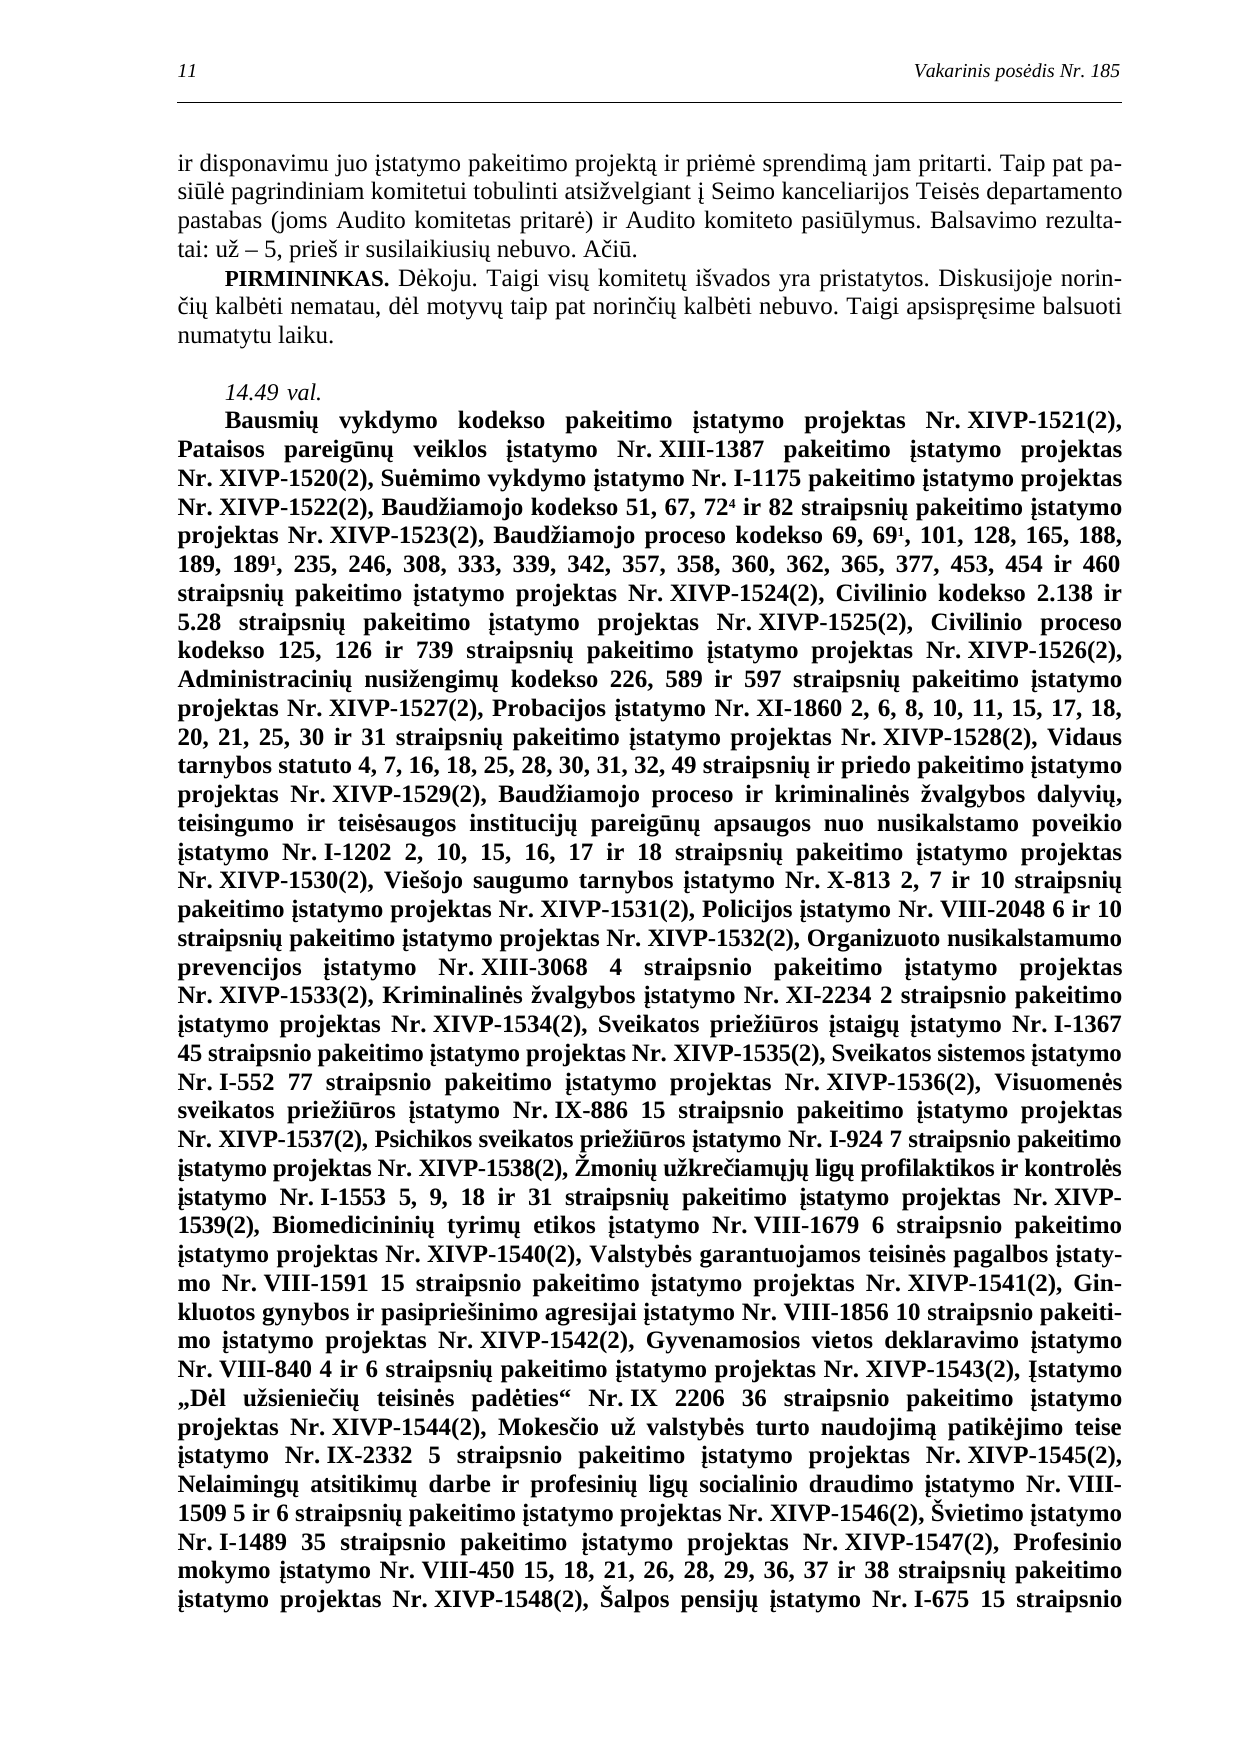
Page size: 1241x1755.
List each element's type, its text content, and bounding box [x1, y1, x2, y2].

text ir dis­po­na­vi­mu juo įsta­ty­mo pa­kei­ti­mo pro­jek­tą ir pri­ėmė spren­di­mą jam pri­tar­ti. Taip pat pa­siū­lė pa­grin­di­niam ko­mi­te­tui to­bu­lin­ti at­si­žvel­giant į Sei­mo kan­ce­lia­ri­jos Tei­sės de­par­ta­men­to pa­sta­bas (joms Au­di­to ko­mi­te­tas pri­ta­rė) ir Au­di­to ko­mi­te­to pa­siū­ly­mus. Bal­sa­vi­mo re­zul­ta­tai: už – 5, prieš ir su­si­lai­kiu­sių ne­bu­vo. Ačiū. [177, 148, 1122, 263]
text Baus­mių vyk­dy­mo ko­dek­so pa­kei­ti­mo įsta­ty­mo pro­jek­tas Nr. XIVP-1521(2), Pataisos pa­rei­gū­nų veik­los įsta­ty­mo Nr. XIII-1387 pa­kei­ti­mo įsta­ty­mo pro­jek­tas Nr. XIVP-1520(2), Su­ėmi­mo vyk­dy­mo įsta­ty­mo Nr. I-1175 pa­kei­ti­mo įsta­ty­mo pro­jek­tas Nr. XIVP-1522(2), Bau­džia­mo­jo ko­dek­so 51, 67, 724 ir 82 straips­nių pa­kei­ti­mo įsta­ty­mo pro­jek­tas Nr. XIVP-1523(2), Bau­džia­mo­jo pro­ce­so ko­dek­so 69, 691, 101, 128, 165, 188, 189, 1891, 235, 246, 308, 333, 339, 342, 357, 358, 360, 362, 365, 377, 453, 454 ir 460 straips­nių pa­kei­ti­mo įsta­ty­mo pro­jek­tas Nr. XIVP-1524(2), Ci­vi­li­nio ko­dek­so 2.138 ir 5.28 straips­nių pa­kei­ti­mo įsta­ty­mo pro­jek­tas Nr. XIVP-1525(2), Ci­vi­li­nio pro­ce­so kodekso 125, 126 ir 739 straips­nių pa­kei­ti­mo įsta­ty­mo pro­jek­tas Nr. XIVP-1526(2), Admi­nist­ra­ci­nių nu­si­žen­gi­mų ko­dek­so 226, 589 ir 597 straips­nių pa­kei­ti­mo įsta­ty­mo pro­jek­tas Nr. XIVP-1527(2), Pro­ba­ci­jos įsta­ty­mo Nr. XI-1860 2, 6, 8, 10, 11, 15, 17, 18, 20, 21, 25, 30 ir 31 straips­nių pa­kei­ti­mo įsta­ty­mo pro­jek­tas Nr. XIVP-1528(2), Vi­daus tar­ny­bos sta­tu­to 4, 7, 16, 18, 25, 28, 30, 31, 32, 49 straips­nių ir prie­do pa­kei­ti­mo įsta­ty­mo pro­jek­tas Nr. XIVP-1529(2), Bau­džia­mo­jo pro­ce­so ir kri­mi­na­li­nės žval­gy­bos da­ly­vių, tei­sin­gu­mo ir tei­sė­sau­gos ins­ti­tu­ci­jų pa­rei­gū­nų ap­sau­gos nuo nu­si­kals­ta­mo po­vei­kio įstaty­mo Nr. I-1202 2, 10, 15, 16, 17 ir 18 straips­nių pa­kei­ti­mo įsta­ty­mo pro­jek­tas Nr. XIVP-1530(2), Vie­šo­jo sau­gu­mo tar­ny­bos įsta­ty­mo Nr. X-813 2, 7 ir 10 straips­nių pa­kei­ti­mo įsta­ty­mo pro­jek­tas Nr. XIVP-1531(2), Po­li­ci­jos įsta­ty­mo Nr. VIII-2048 6 ir 10 straips­nių pa­kei­ti­mo įsta­ty­mo pro­jek­tas Nr. XIVP-1532(2), Or­ga­ni­zuo­to nu­si­kals­ta­mu­mo pre­ven­ci­jos įsta­ty­mo Nr. XIII-3068 4 straips­nio pa­kei­ti­mo įsta­ty­mo pro­jek­tas Nr. XIVP-1533(2), Kri­mi­na­li­nės žval­gy­bos įsta­ty­mo Nr. XI-2234 2 straips­nio pa­kei­ti­mo įsta­ty­mo pro­jek­tas Nr. XIVP-1534(2), Svei­ka­tos prie­žiū­ros įstai­gų įsta­ty­mo Nr. I-1367 45 straips­nio pa­kei­ti­mo įsta­ty­mo pro­jek­tas Nr. XIVP-1535(2), Svei­ka­tos sis­te­mos įsta­ty­mo Nr. I-552 77 straips­nio pa­kei­ti­mo įsta­ty­mo pro­jek­tas Nr. XIVP-1536(2), Vi­suo­me­nės svei­ka­tos prie­žiū­ros įsta­ty­mo Nr. IX-886 15 straips­nio pa­kei­ti­mo įsta­ty­mo pro­jek­tas Nr. XIVP-1537(2), Psi­chi­kos svei­ka­tos prie­žiū­ros įsta­ty­mo Nr. I-924 7 straips­nio pakeiti­mo įsta­ty­mo pro­jek­tas Nr. XIVP-1538(2), Žmo­nių už­kre­čia­mų­jų li­gų pro­fi­lak­ti­kos ir kon­tro­lės įsta­ty­mo Nr. I-1553 5, 9, 18 ir 31 straips­nių pa­kei­ti­mo įsta­ty­mo pro­jek­tas Nr. XIVP-1539(2), Bio­me­di­ci­ni­nių ty­ri­mų eti­kos įsta­ty­mo Nr. VIII-1679 6 straips­nio pa­kei­ti­mo įsta­ty­mo pro­jek­tas Nr. XIVP-1540(2), Vals­ty­bės ga­ran­tuo­ja­mos tei­si­nės pa­gal­bos įsta­ty­mo Nr. VIII-1591 15 straips­nio pa­kei­ti­mo įsta­ty­mo pro­jek­tas Nr. XIVP-1541(2), Gin­kluo­tos gy­ny­bos ir pa­si­prie­ši­ni­mo ag­re­si­jai įsta­ty­mo Nr. VIII-1856 10 straips­nio pa­kei­ti­mo įstaty­mo pro­jek­tas Nr. XIVP-1542(2), Gy­ve­na­mo­sios vie­tos de­kla­ra­vi­mo įsta­ty­mo Nr. VIII-840 4 ir 6 straips­nių pa­kei­ti­mo įsta­ty­mo pro­jek­tas Nr. XIVP-1543(2), Įsta­ty­mo „Dėl už­sie­nie­čių tei­si­nės pa­dė­ties“ Nr. IX 2206 36 straips­nio pa­kei­ti­mo įsta­ty­mo projektas Nr. XIVP-1544(2), Mo­kes­čio už vals­ty­bės tur­to nau­do­ji­mą pa­ti­kė­ji­mo tei­se įsta­ty­mo Nr. IX-2332 5 straips­nio pa­kei­ti­mo įsta­ty­mo pro­jek­tas Nr. XIVP-1545(2), Nelai­min­gų at­si­ti­ki­mų dar­be ir pro­fe­si­nių li­gų so­cia­li­nio drau­di­mo įsta­ty­mo Nr. VIII-1509 5 ir 6 straips­nių pa­kei­ti­mo įsta­ty­mo pro­jek­tas Nr. XIVP-1546(2), Švie­ti­mo įsta­ty­mo Nr. I-1489 35 straips­nio pa­kei­ti­mo įsta­ty­mo pro­jek­tas Nr. XIVP-1547(2), Pro­fe­si­nio moky­mo įsta­ty­mo Nr. VIII-450 15, 18, 21, 26, 28, 29, 36, 37 ir 38 straips­nių pa­kei­ti­mo įsta­ty­mo pro­jek­tas Nr. XIVP-1548(2), Šal­pos pen­si­jų įsta­ty­mo Nr. I-675 15 straips­nio [177, 405, 1122, 1613]
text PIRMININKAS. Dė­ko­ju. Tai­gi vi­sų ko­mi­te­tų iš­va­dos yra pri­sta­ty­tos. Dis­ku­si­jo­je no­rin­čių kal­bė­ti ne­ma­tau, dėl mo­ty­vų taip pat no­rin­čių kal­bė­ti ne­bu­vo. Tai­gi ap­si­sprę­si­me bal­suo­ti nu­ma­ty­tu lai­ku. [177, 263, 1122, 349]
text 14.49 val. [224, 378, 1122, 405]
